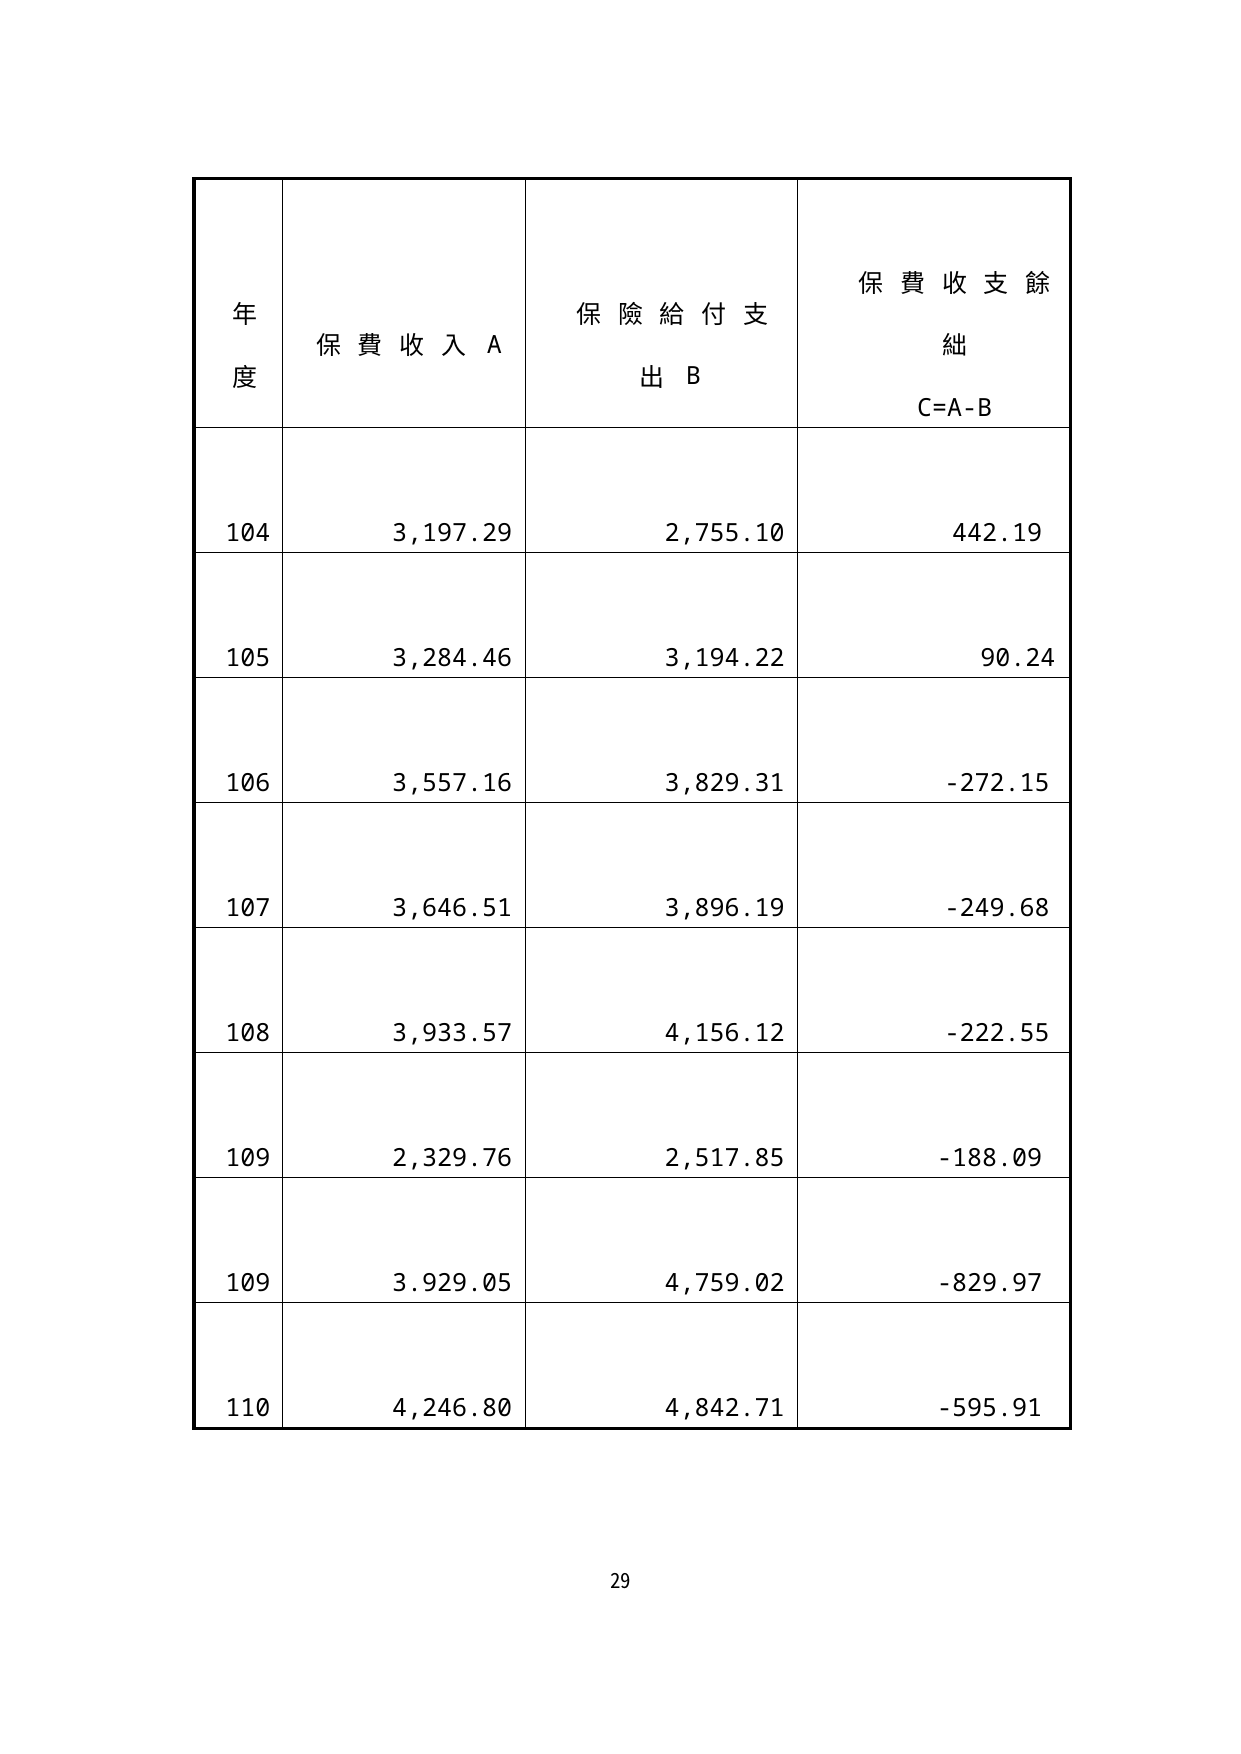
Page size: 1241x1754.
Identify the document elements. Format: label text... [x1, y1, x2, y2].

table_cell 4,759.02 [526, 1178, 797, 1302]
table_cell 90.24 [798, 553, 1069, 677]
table_cell 3,194.22 [526, 553, 797, 677]
table_cell -249.68 [798, 803, 1069, 927]
table_cell 3,284.46 [283, 553, 525, 677]
table_header 保費收支餘絀 C=A-B [798, 180, 1069, 427]
table_cell 442.19 [798, 428, 1069, 552]
table_cell -272.15 [798, 678, 1069, 802]
table_cell 2,755.10 [526, 428, 797, 552]
table_header 保費收入A [283, 180, 525, 427]
table_cell -595.91 [798, 1303, 1069, 1427]
table_cell 2,517.85 [526, 1053, 797, 1177]
table_cell 4,246.80 [283, 1303, 525, 1427]
table_cell 3,557.16 [283, 678, 525, 802]
table_cell 108 [196, 928, 282, 1052]
table_cell 2,329.76 [283, 1053, 525, 1177]
table_cell 3,197.29 [283, 428, 525, 552]
table_cell 104 [196, 428, 282, 552]
table_cell -188.09 [798, 1053, 1069, 1177]
table_cell 109 [196, 1178, 282, 1302]
table_cell 110 [196, 1303, 282, 1427]
table_cell 3.929.05 [283, 1178, 525, 1302]
table_cell 3,933.57 [283, 928, 525, 1052]
table_cell 3,829.31 [526, 678, 797, 802]
table_header 年度 [196, 180, 282, 427]
table_cell 4,156.12 [526, 928, 797, 1052]
table_cell 105 [196, 553, 282, 677]
table_cell 109 [196, 1053, 282, 1177]
table_header 保險給付支出B [526, 180, 797, 427]
table_cell 106 [196, 678, 282, 802]
table_cell 107 [196, 803, 282, 927]
table_cell 3,646.51 [283, 803, 525, 927]
table_cell 4,842.71 [526, 1303, 797, 1427]
table_cell 3,896.19 [526, 803, 797, 927]
table_cell -829.97 [798, 1178, 1069, 1302]
table_cell -222.55 [798, 928, 1069, 1052]
